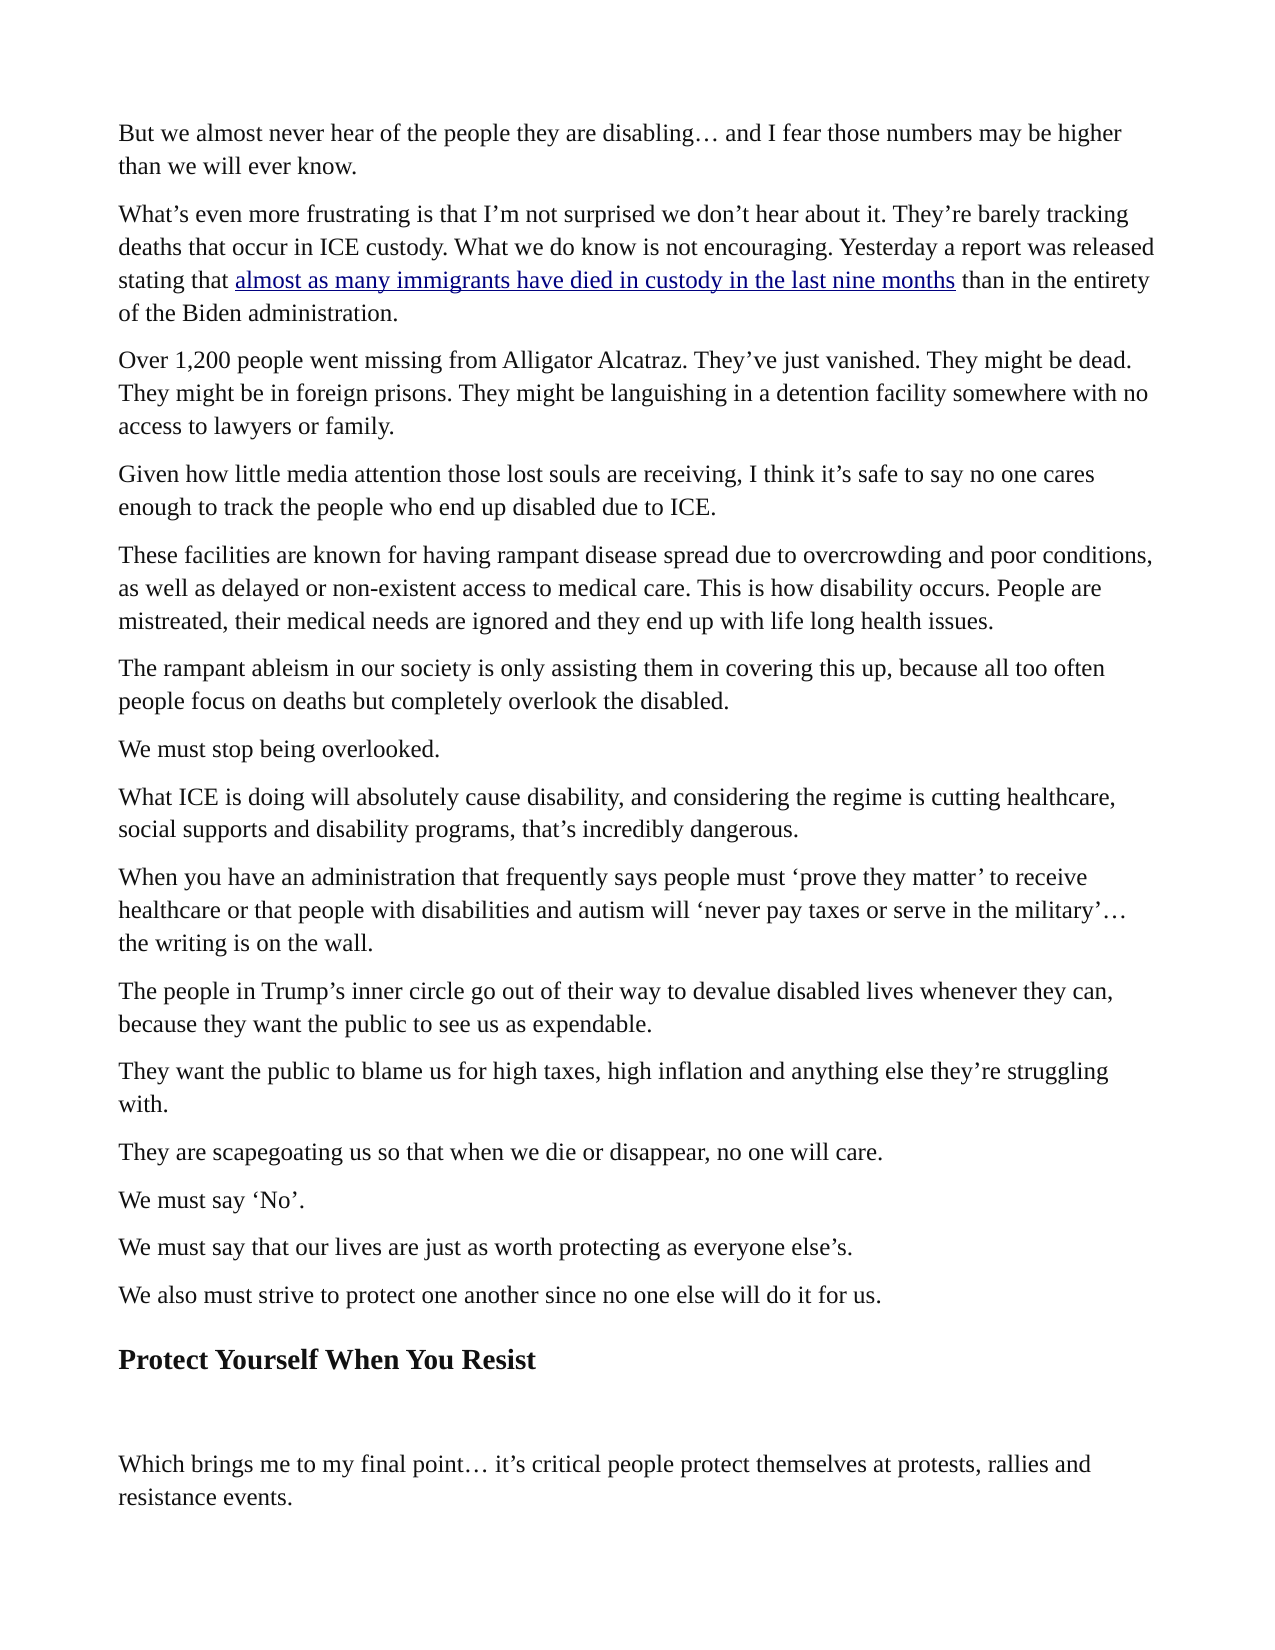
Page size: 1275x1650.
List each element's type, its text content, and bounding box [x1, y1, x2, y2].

text The rampant ableism in our society is only assisting them in covering this up, because all too often people focus on deaths but completely overlook the disabled. [118, 653, 1157, 715]
text We also must strive to protect one another since no one else will do it for us. [118, 1280, 1157, 1309]
text What ICE is doing will absolutely cause disability, and considering the regime is cutting healthcare, social supports and disability programs, that’s incredibly dangerous. [118, 782, 1157, 843]
subtitle Protect Yourself When You Resist [118, 1342, 1157, 1376]
text When you have an administration that frequently says people must ‘prove they matter’ to receive healthcare or that people with disabilities and autism will ‘never pay taxes or serve in the military’… the writing is on the wall. [118, 862, 1157, 957]
text But we almost never hear of the people they are disabling… and I fear those numbers may be higher than we will ever know. [118, 118, 1157, 180]
text We must stop being overlooked. [118, 734, 1157, 763]
text These facilities are known for having rampant disease spread due to overcrowding and poor conditions, as well as delayed or non-existent access to medical care. This is how disability occurs. People are mistreated, their medical needs are ignored and they end up with life long health issues. [118, 540, 1157, 634]
text We must say ‘No’. [118, 1185, 1157, 1213]
text Over 1,200 people went missing from Alligator Alcatraz. They’ve just vanished. They might be dead. They might be in foreign prisons. They might be languishing in a detention facility somewhere with no access to lawyers or family. [118, 345, 1157, 440]
text They want the public to blame us for high taxes, high inflation and anything else they’re struggling with. [118, 1056, 1157, 1118]
text Which brings me to my final point… it’s critical people protect themselves at protests, rallies and resistance events. [118, 1449, 1157, 1511]
text Given how little media attention those lost souls are receiving, I think it’s safe to say no one cares enough to track the people who end up disabled due to ICE. [118, 459, 1157, 521]
text What’s even more frustrating is that I’m not surprised we don’t hear about it. They’re barely tracking deaths that occur in ICE custody. What we do know is not encouraging. Yesterday a report was released stating that almost as many immigrants have died in custody in the last nine months than in the entirety of the Biden administration. [118, 199, 1157, 327]
text They are scapegoating us so that when we die or disappear, no one will care. [118, 1137, 1157, 1166]
text We must say that our lives are just as worth protecting as everyone else’s. [118, 1232, 1157, 1261]
text The people in Trump’s inner circle go out of their way to devalue disabled lives whenever they can, because they want the public to see us as expendable. [118, 976, 1157, 1038]
